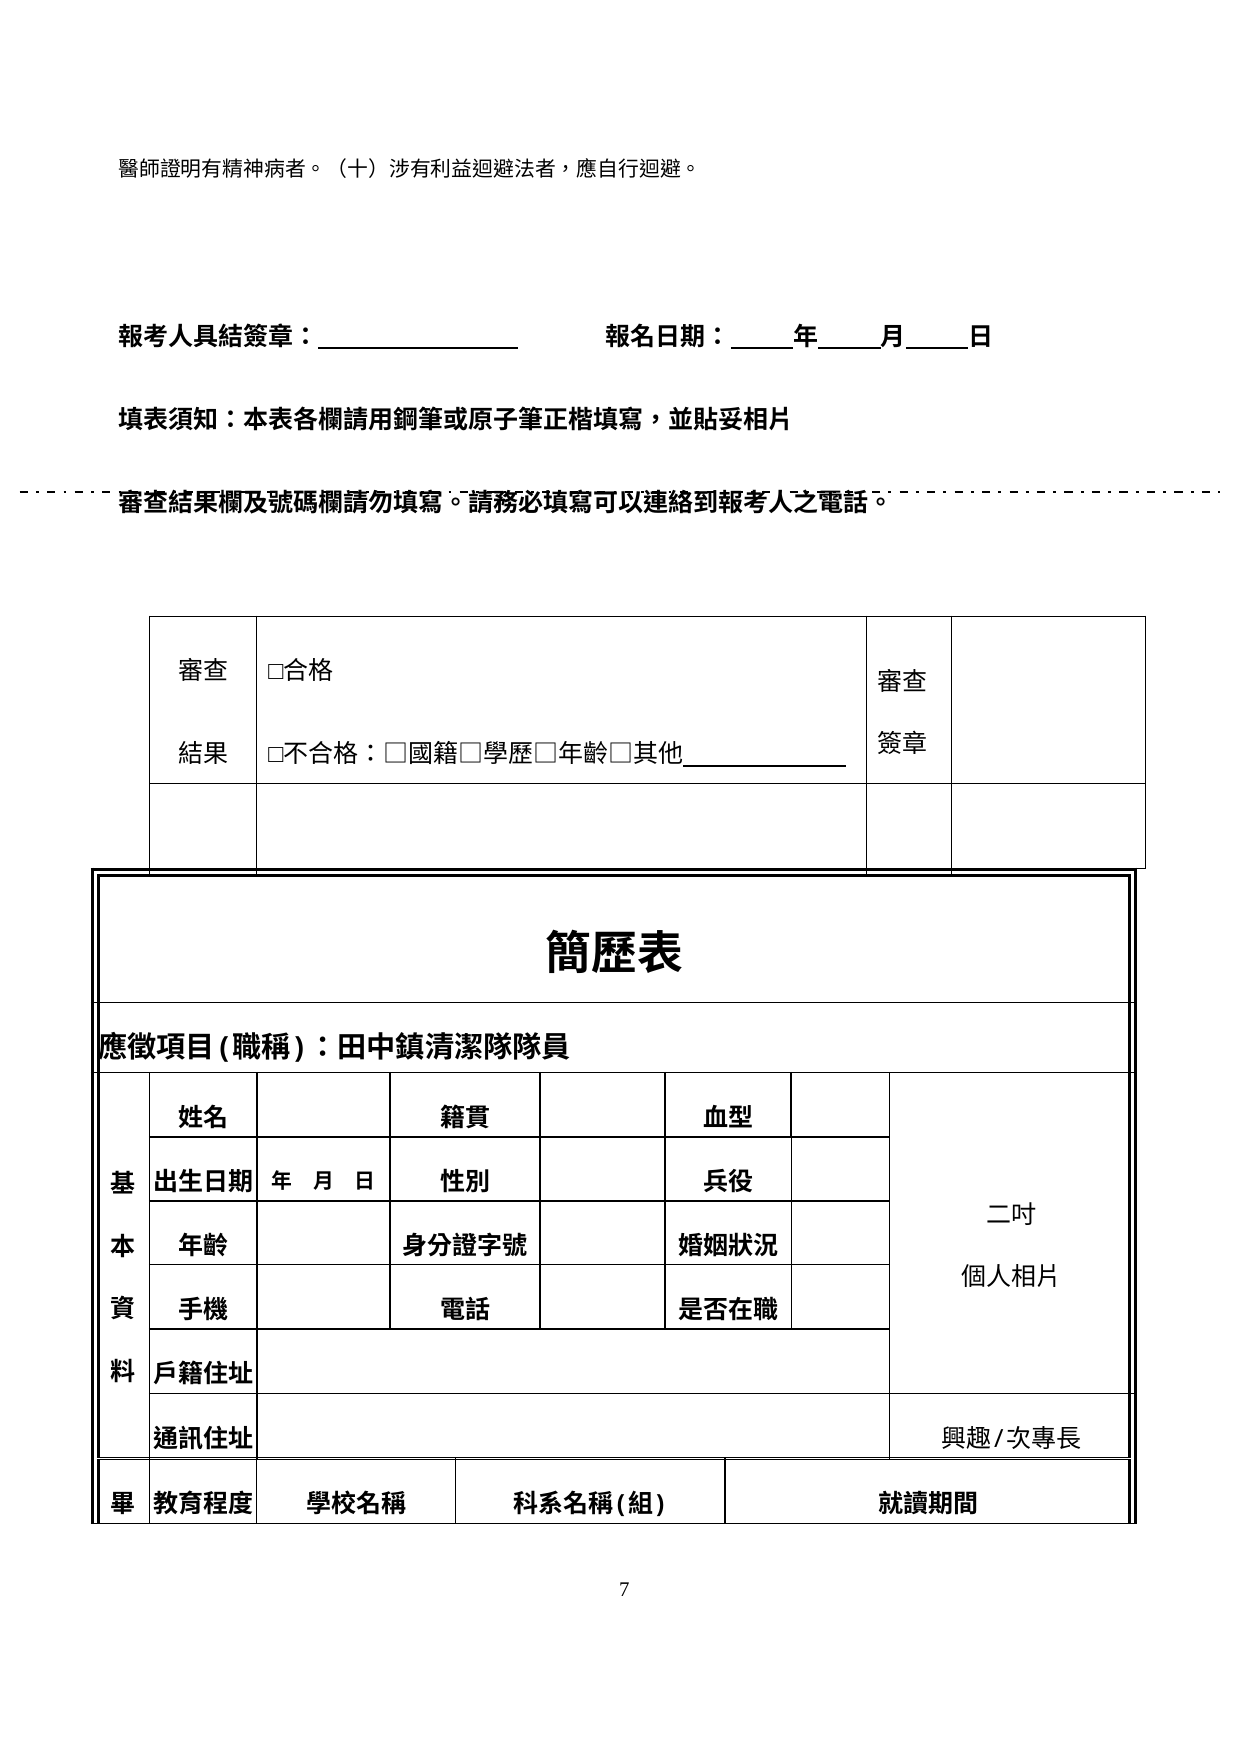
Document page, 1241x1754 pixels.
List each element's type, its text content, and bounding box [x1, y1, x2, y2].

table_cell 是否在職 [666, 1265, 791, 1328]
text 審查結果欄及號碼欄請勿填寫。請務必填寫可以連絡到報考人之電話。 [118, 459, 1122, 522]
text 填表須知：本表各欄請用鋼筆或原子筆正楷填寫，並貼妥相片 [118, 376, 1122, 438]
table_cell 婚姻狀況 [666, 1202, 791, 1264]
table_cell 應徵項目(職稱)：田中鎮清潔隊隊員 [100, 1003, 1128, 1072]
table_cell [95, 783, 149, 868]
table_cell [1137, 1328, 1145, 1393]
table_cell [1137, 1136, 1145, 1200]
table_header □合格 □不合格：□國籍□學歷□年齡□其他 [257, 617, 866, 783]
table_cell [792, 1138, 889, 1200]
table_cell 性別 [391, 1138, 539, 1200]
table_cell 手機 [150, 1265, 256, 1328]
text 醫師證明有精神病者。（十）涉有利益迴避法者，應自行迴避。 [118, 126, 1122, 188]
table_cell 通訊住址 [150, 1394, 256, 1457]
table_cell [792, 1073, 889, 1136]
table_cell 出生日期 [150, 1138, 256, 1200]
table_cell 年齡 [150, 1202, 256, 1264]
table_cell 電話 [391, 1265, 539, 1328]
table_cell [257, 784, 866, 868]
table_cell 兵役 [666, 1138, 791, 1200]
table_cell [541, 1202, 664, 1264]
table_cell [1137, 1072, 1145, 1136]
table_cell 科系名稱(組) [456, 1460, 724, 1523]
table_cell 學校名稱 [257, 1460, 455, 1523]
table_cell [150, 784, 256, 868]
table_cell 興趣/次專長 [890, 1394, 1128, 1457]
table_cell [1137, 869, 1145, 1002]
table_cell [1137, 1002, 1145, 1072]
table_cell [541, 1265, 664, 1328]
table_cell 姓名 [150, 1073, 256, 1136]
table_cell [258, 1330, 889, 1393]
table_cell [541, 1138, 664, 1200]
table_cell [952, 871, 1133, 1002]
table_cell [95, 871, 149, 1002]
table_cell [258, 1394, 889, 1457]
table_cell [1137, 1200, 1145, 1264]
table_cell [952, 784, 1145, 868]
table_header 審查 結果 [150, 617, 256, 783]
table_cell 血型 [666, 1073, 790, 1136]
table_header [95, 616, 149, 783]
table_cell 籍貫 [391, 1073, 539, 1136]
text 報考人具結簽章： 報名日期： 年 月 日 [118, 293, 1122, 355]
table_cell [792, 1265, 889, 1328]
table_cell [1137, 1393, 1145, 1457]
table_cell 基本資料 [100, 1073, 149, 1457]
table_cell 教育程度 [150, 1460, 256, 1523]
table_cell 年 月 日 [258, 1138, 389, 1200]
table_cell [541, 1073, 664, 1136]
table_cell 就讀期間 [726, 1460, 1128, 1523]
table_cell [258, 1202, 389, 1264]
table_cell [1137, 1457, 1145, 1523]
table_header [952, 617, 1145, 783]
table_cell 身分證字號 [391, 1202, 539, 1264]
table_cell [258, 1265, 389, 1328]
table_header 審查簽章 [867, 617, 951, 783]
table_cell 戶籍住址 [150, 1330, 256, 1393]
table_cell 簡歷表 [100, 877, 1128, 1002]
table_cell [1137, 1264, 1145, 1328]
table_cell [867, 784, 951, 868]
table_cell [792, 1202, 889, 1264]
table_cell 畢 [100, 1460, 149, 1523]
table_cell 二吋 個人相片 [890, 1073, 1128, 1393]
table_cell [258, 1073, 389, 1136]
